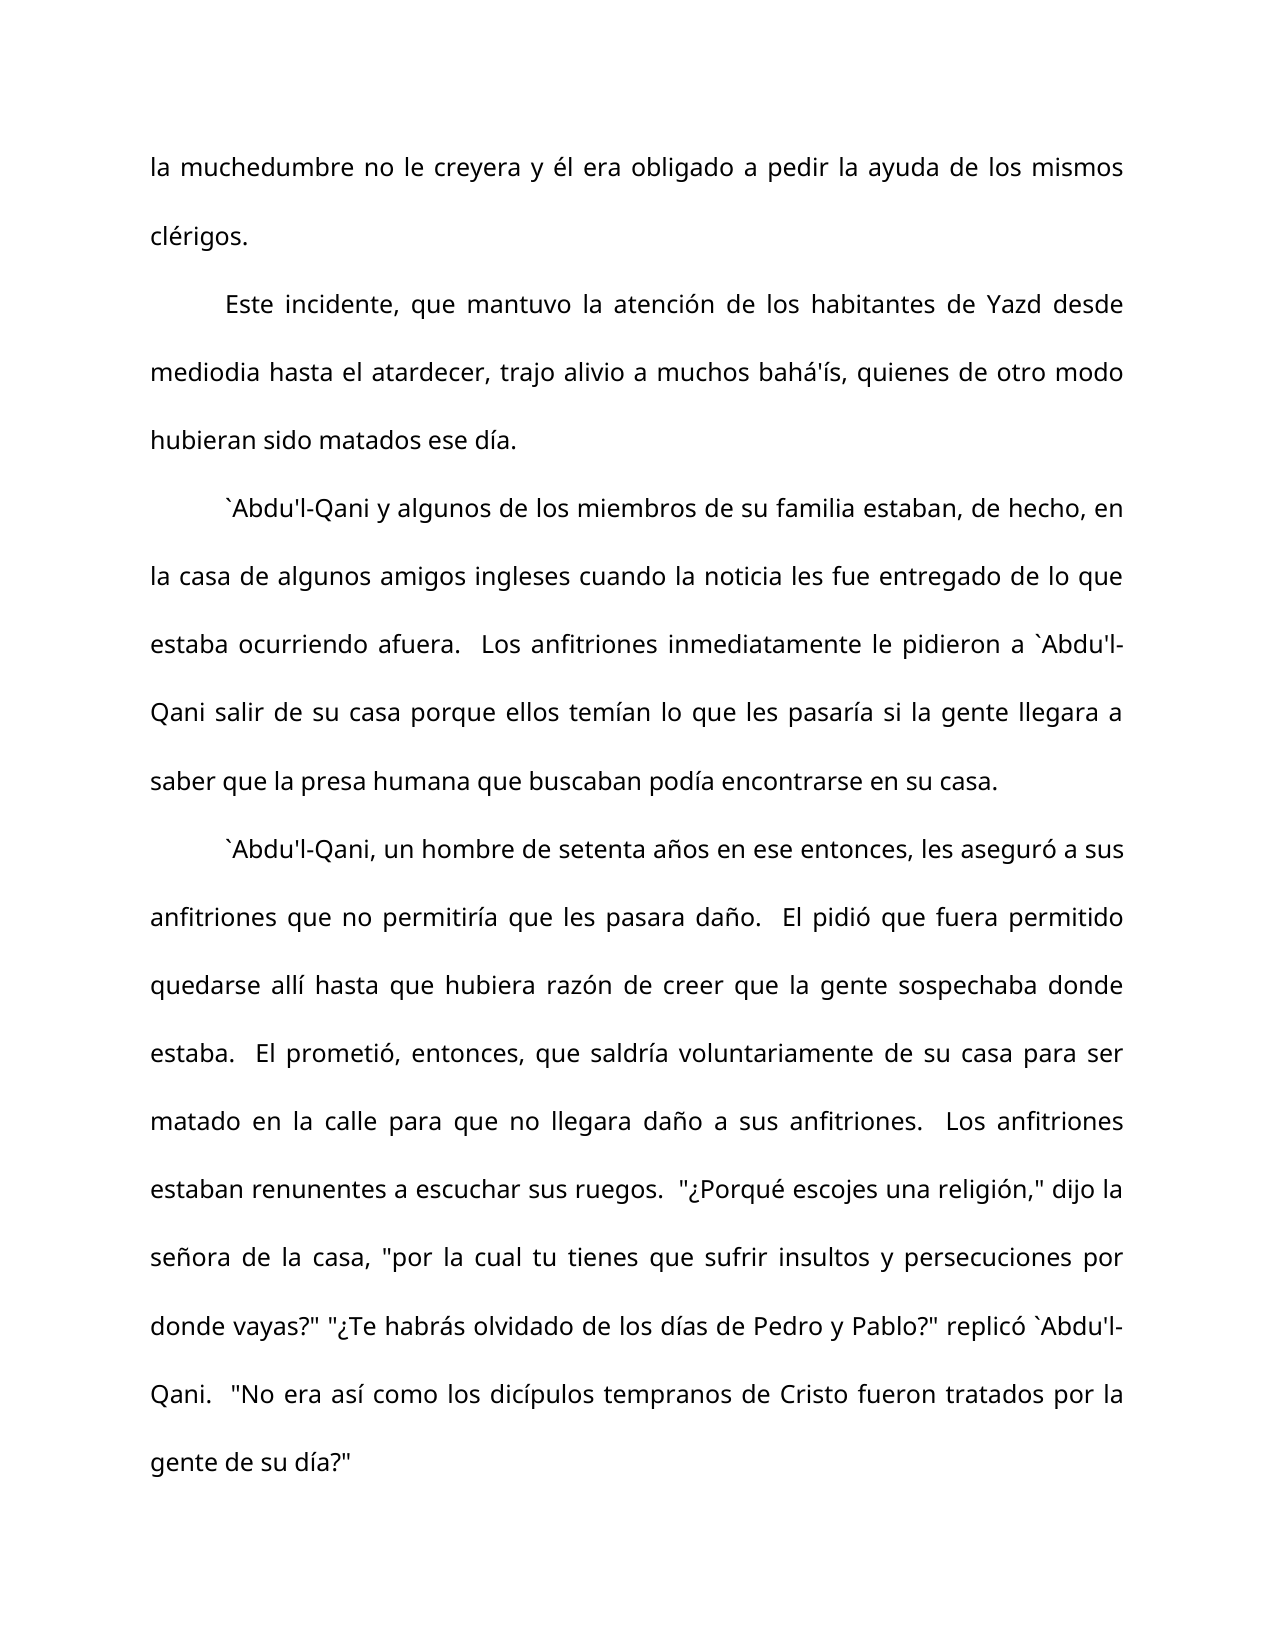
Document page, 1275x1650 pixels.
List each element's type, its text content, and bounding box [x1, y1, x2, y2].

text `Abdu'l-Qani y algunos de los miembros de su familia estaban, de hecho, en la casa de algunos amigos ingleses cuando la noticia les fue entregado de lo que estaba ocurriendo afuera. Los anfitriones inmediatamente le pidieron a `Abdu'l-Qani salir de su casa porque ellos temían lo que les pasaría si la gente llegara a saber que la presa humana que buscaban podía encontrarse en su casa. [150, 491, 1125, 797]
text Este incidente, que mantuvo la atención de los habitantes de Yazd desde mediodia hasta el atardecer, trajo alivio a muchos bahá'ís, quienes de otro modo hubieran sido matados ese día. [150, 286, 1125, 457]
text `Abdu'l-Qani, un hombre de setenta años en ese entonces, les aseguró a sus anfitriones que no permitiría que les pasara daño. El pidió que fuera permitido quedarse allí hasta que hubiera razón de creer que la gente sospechaba donde estaba. El prometió, entonces, que saldría voluntariamente de su casa para ser matado en la calle para que no llegara daño a sus anfitriones. Los anfitriones estaban renunentes a escuchar sus ruegos. "¿Porqué escojes una religión," dijo la señora de la casa, "por la cual tu tienes que sufrir insultos y persecuciones por donde vayas?" "¿Te habrás olvidado de los días de Pedro y Pablo?" replicó `Abdu'l-Qani. "No era así como los dicípulos tempranos de Cristo fueron tratados por la gente de su día?" [150, 831, 1125, 1478]
text la muchedumbre no le creyera y él era obligado a pedir la ayuda de los mismos clérigos. [150, 150, 1125, 252]
